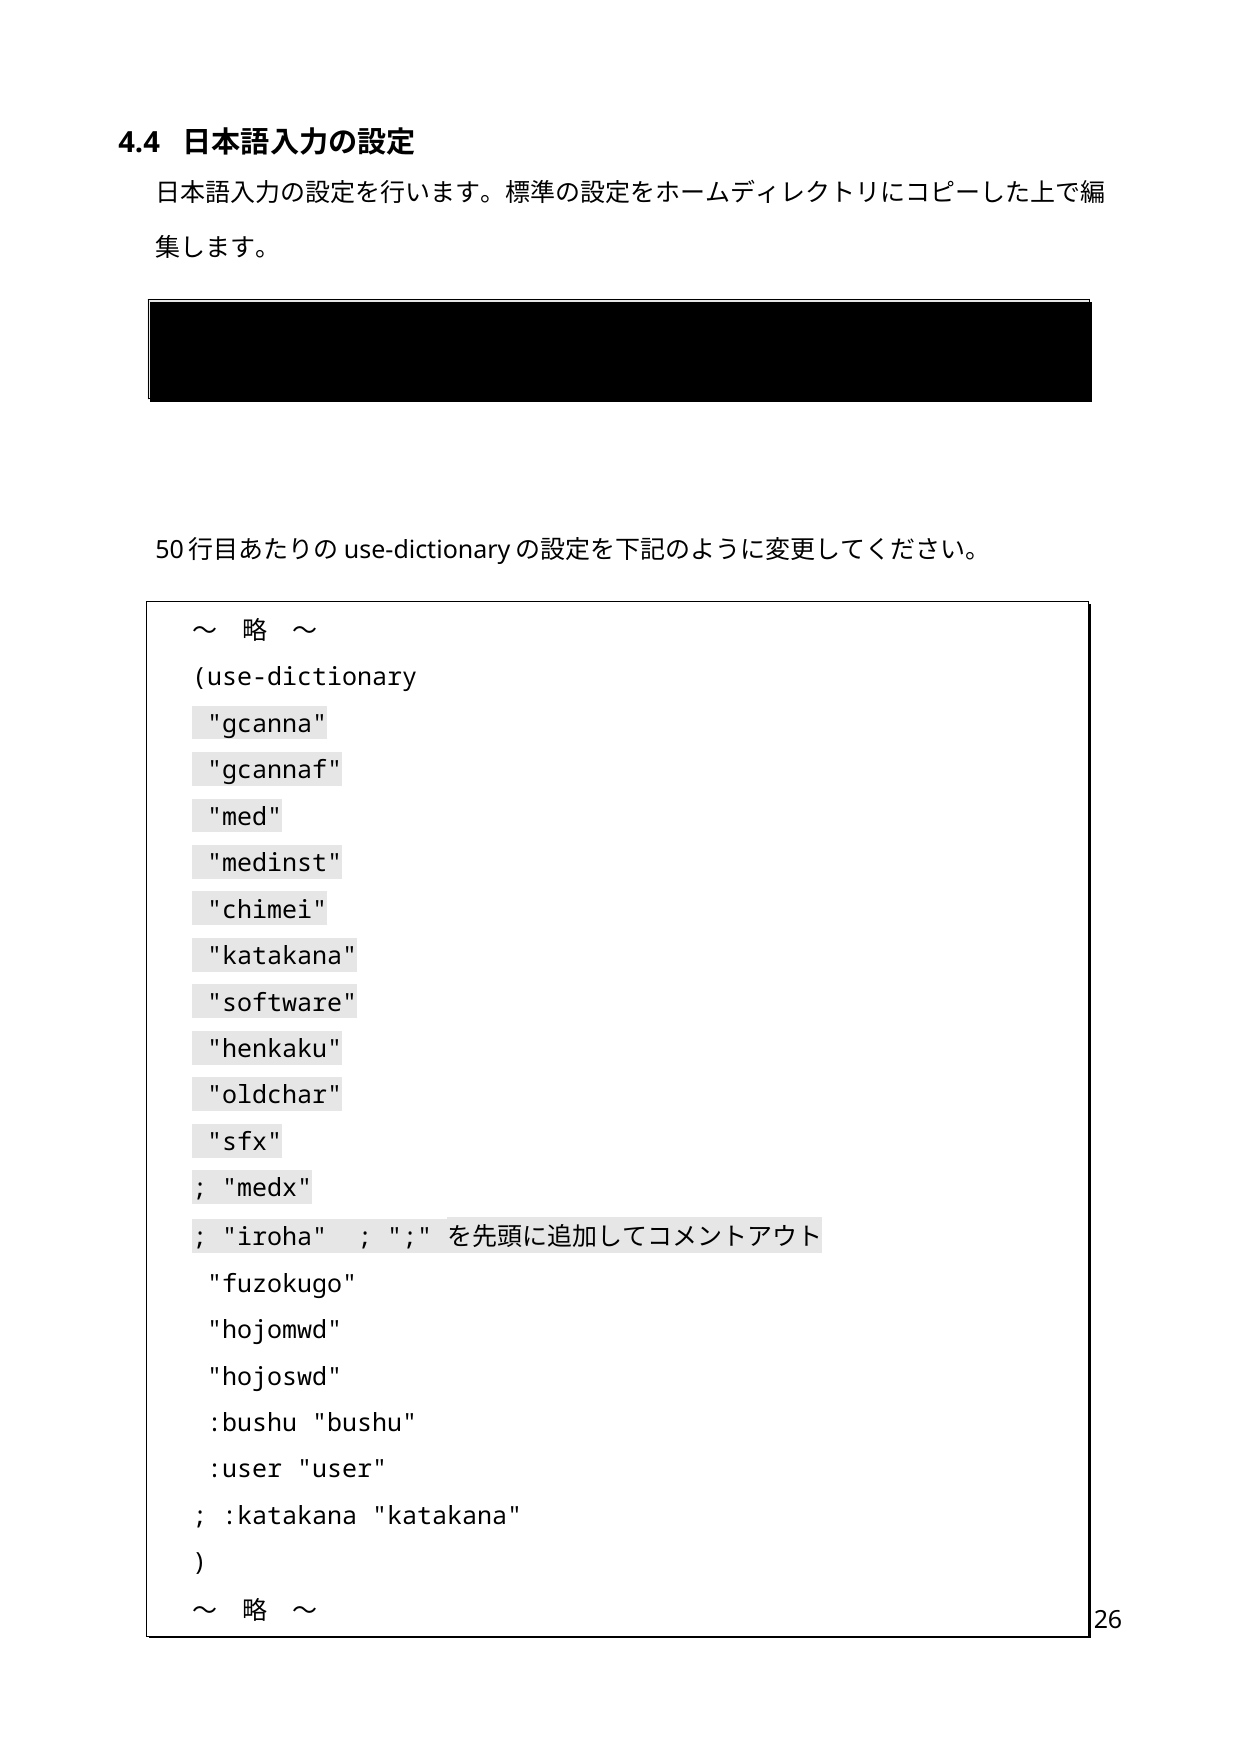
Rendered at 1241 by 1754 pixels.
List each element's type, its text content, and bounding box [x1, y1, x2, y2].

text "oldchar" [342, 1077, 1079, 1111]
text ; :katakana "katakana" [192, 1497, 1079, 1532]
text (use-dictionary [192, 659, 1079, 693]
text "hojomwd" [192, 1312, 1079, 1346]
text 日本語入力の設定を行います。標準の設定をホームディレクトリにコピーした上で編集します。 [155, 173, 1122, 263]
text :user "user" [192, 1451, 1079, 1485]
text ) [192, 1544, 1079, 1578]
text ; "medx" [312, 1170, 1079, 1204]
text 〜 略 〜 [192, 610, 1079, 647]
text "gcannaf" [342, 752, 1079, 786]
text "medinst" [342, 845, 1079, 879]
text "hojoswd" [192, 1358, 1079, 1392]
text "sfx" [282, 1124, 1079, 1158]
text 50行目あたりのuse-dictionaryの設定を下記のように変更してください。 [147, 602, 1088, 1636]
text "gcanna" [327, 706, 1079, 739]
text :bushu "bushu" [192, 1404, 1079, 1439]
text ; "iroha" ; ";" を先頭に追加してコメントアウト [822, 1217, 1079, 1253]
text 〜 略 〜 [192, 1590, 1079, 1627]
subtitle 日本語入力の設定 [118, 118, 1122, 161]
text "henkaku" [342, 1031, 1079, 1065]
text "chimei" [327, 891, 1079, 925]
text "fuzokugo" [192, 1265, 1079, 1299]
text "katakana" [357, 938, 1079, 972]
text "med" [192, 798, 1079, 832]
text "software" [357, 984, 1079, 1018]
text 50行目あたりのuse-dictionaryの設定を下記のように変更してください。 [155, 530, 1122, 566]
